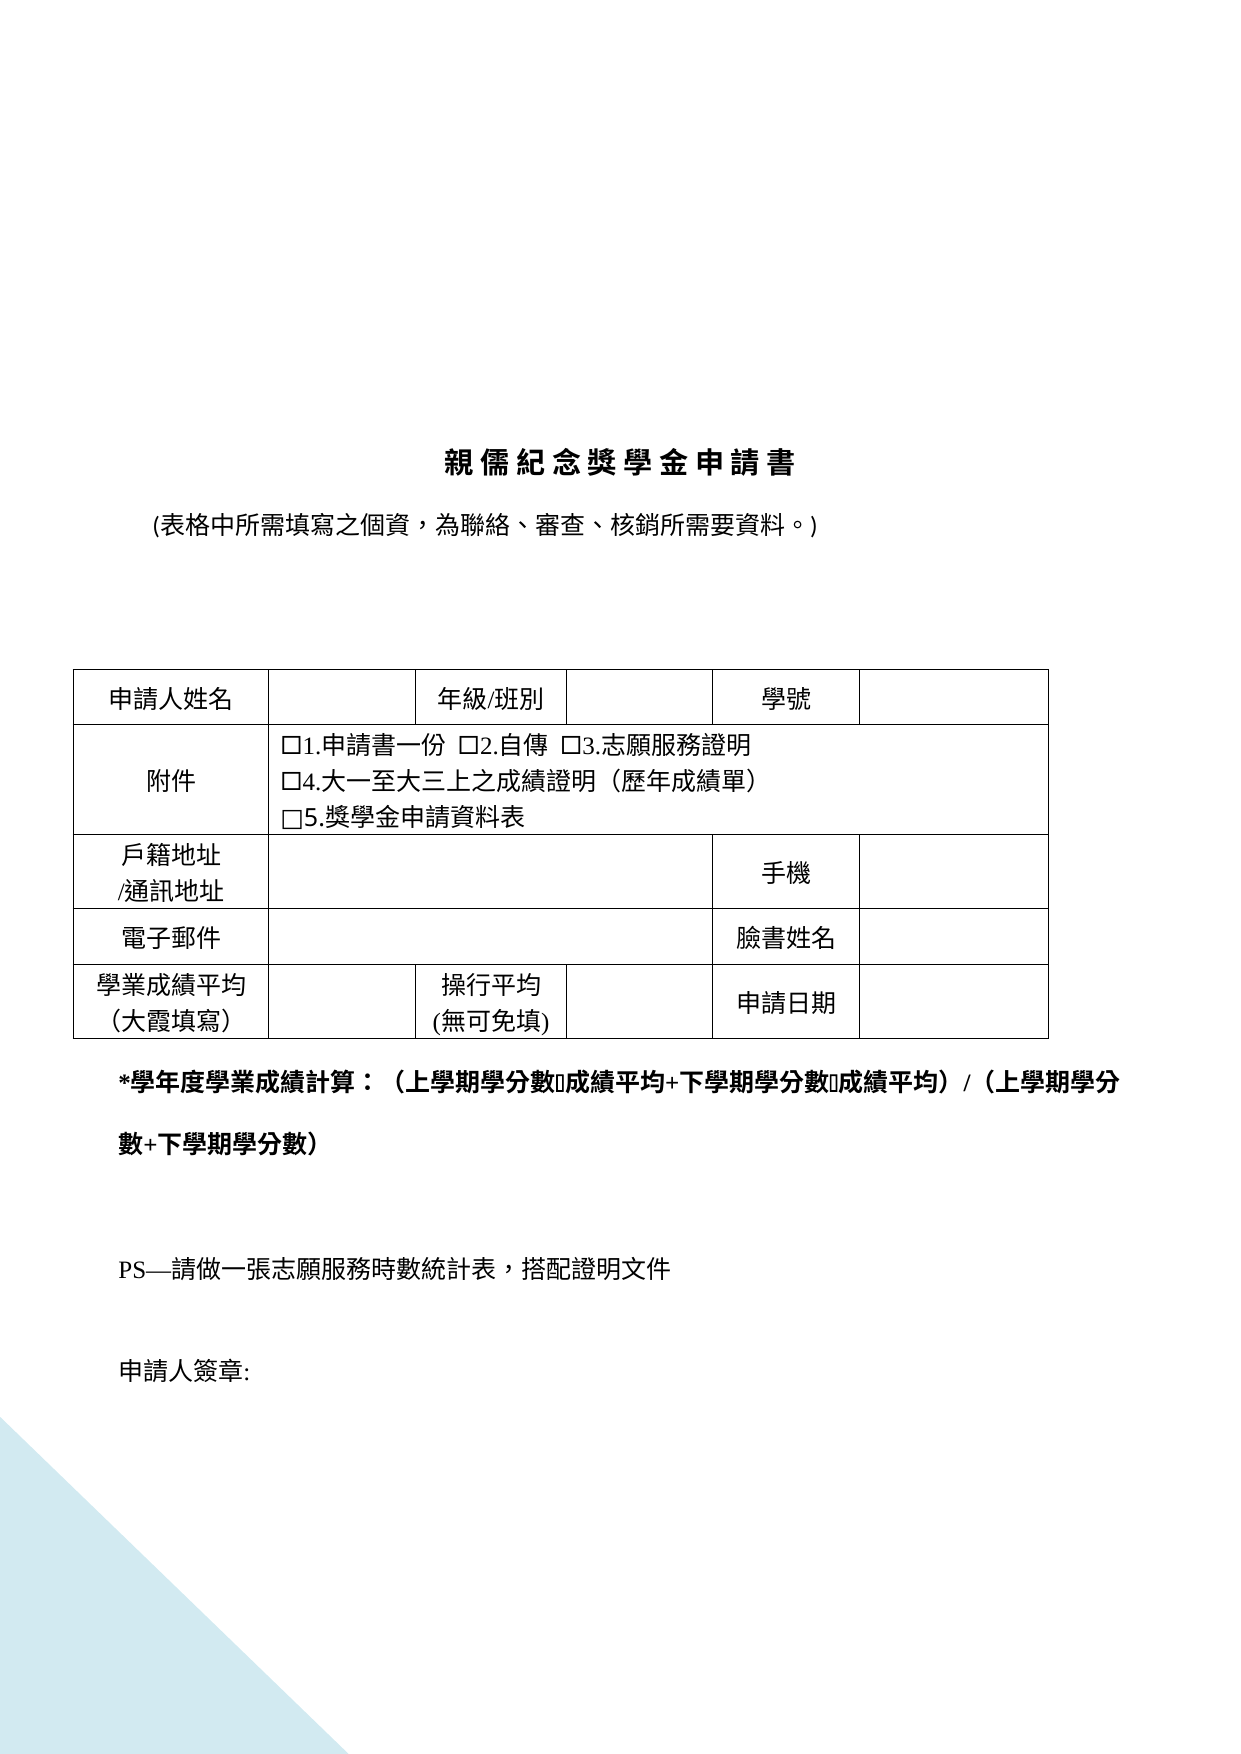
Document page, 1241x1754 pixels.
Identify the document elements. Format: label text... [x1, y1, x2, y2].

table_cell [860, 909, 1048, 964]
table_cell 電子郵件 [74, 909, 268, 964]
table_cell [269, 965, 415, 1038]
table_cell [860, 965, 1048, 1038]
table_cell [269, 835, 712, 908]
text 親 儒 紀 念 獎 學 金 申 請 書 [118, 419, 1122, 482]
table_cell [860, 835, 1048, 908]
table_header [860, 670, 1048, 724]
table_cell 臉書姓名 [713, 909, 859, 964]
text PS—請做一張志願服務時數統計表，搭配證明文件 [118, 1226, 1122, 1351]
table_cell [269, 909, 712, 964]
table_cell 手機 [713, 835, 859, 908]
table_cell 操行平均 (無可免填) [416, 965, 566, 1038]
table_cell 附件 [74, 725, 268, 834]
table_cell [567, 965, 712, 1038]
table_cell 1.申請書一份 2.自傳 3.志願服務證明 4.大一至大三上之成績證明（歷年成績單） □5.獎學金申請資料表 [269, 725, 1048, 834]
text *學年度學業成績計算：（上學期學分數成績平均+下學期學分數成績平均）/（上學期學分數+下學期學分數） [118, 1039, 1122, 1164]
table_cell 申請日期 [713, 965, 859, 1038]
text (表格中所需填寫之個資，為聯絡、審查、核銷所需要資料。) [118, 482, 1122, 544]
table_header [567, 670, 712, 724]
text 申請人簽章: [118, 1351, 1072, 1388]
table_cell 戶籍地址 /通訊地址 [74, 835, 268, 908]
table_header [269, 670, 415, 724]
table_header 申請人姓名 [74, 670, 268, 724]
table_cell 學業成績平均 （大霞填寫） [74, 965, 268, 1038]
table_header 年級/班別 [416, 670, 566, 724]
table_header 學號 [713, 670, 859, 724]
